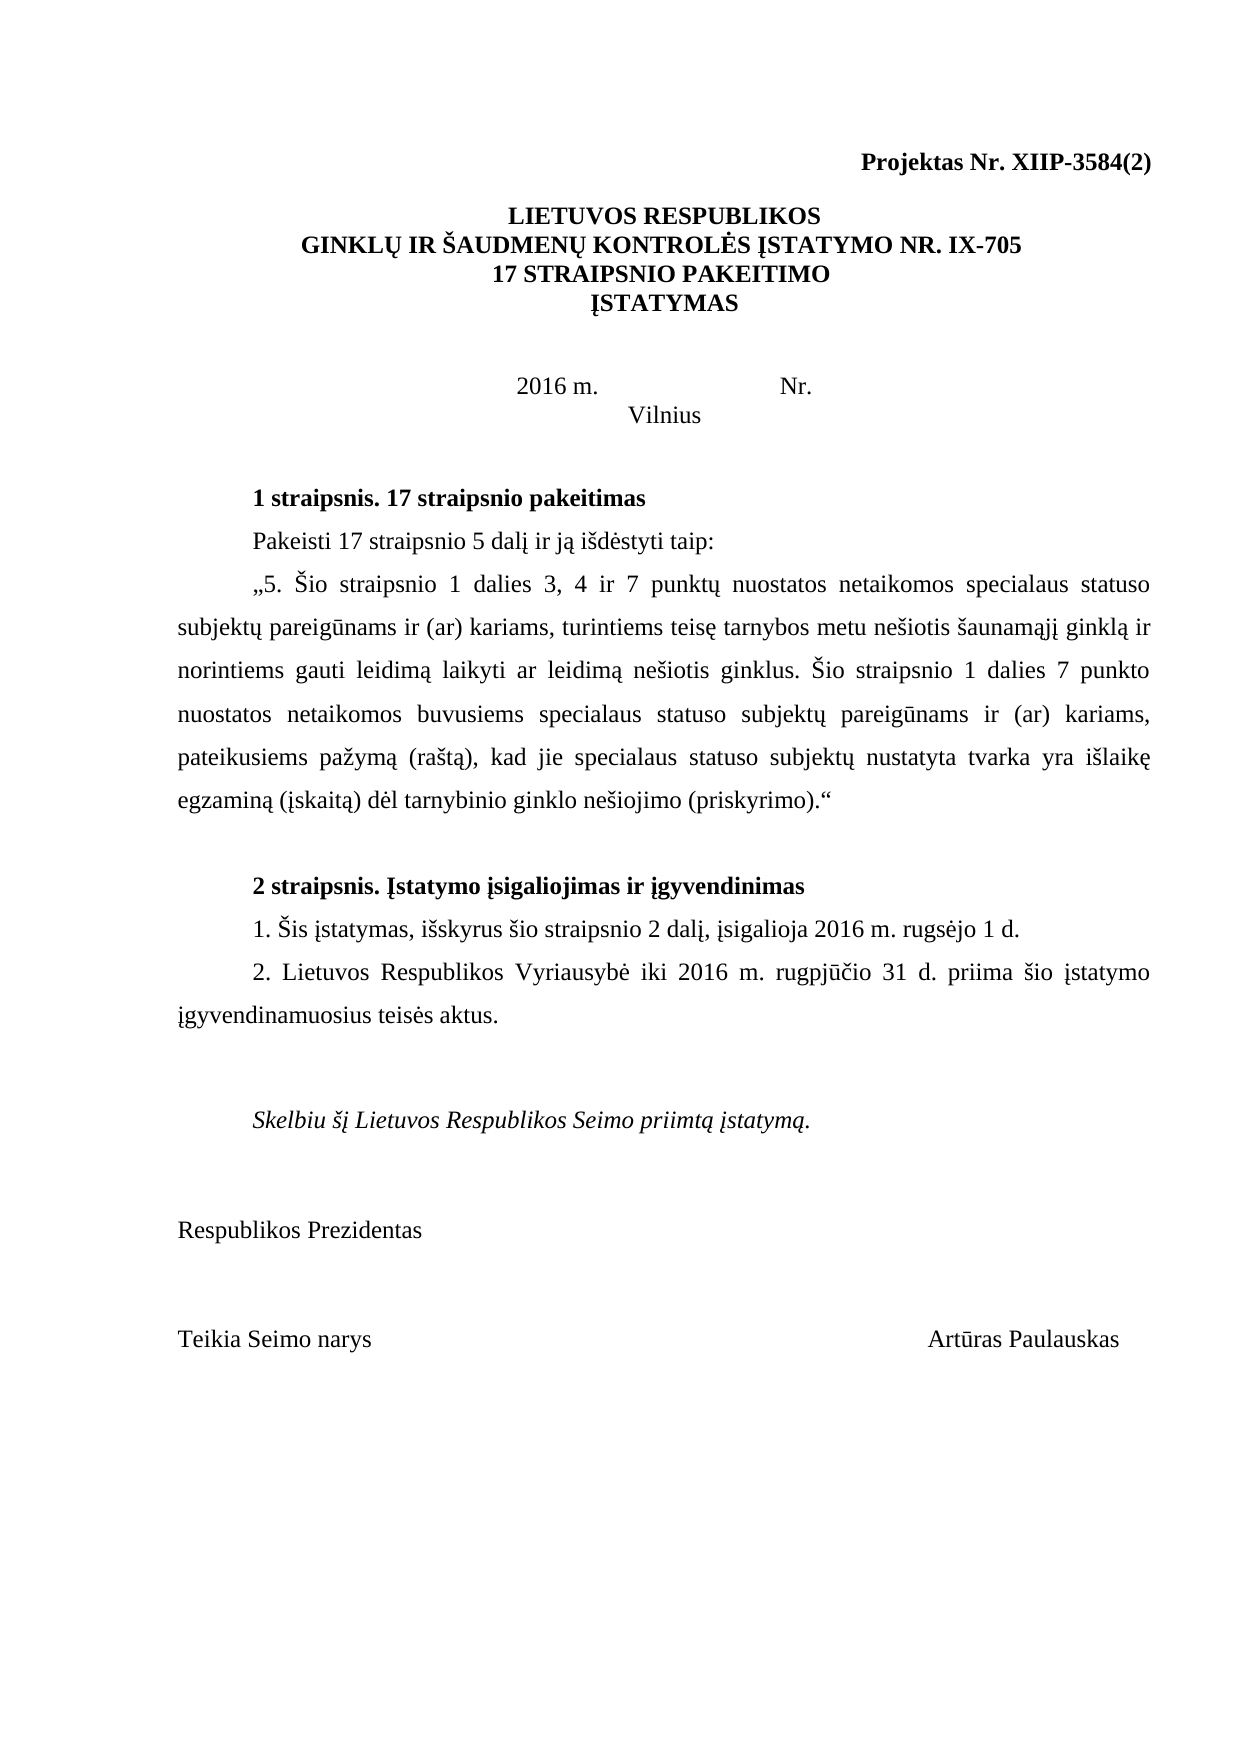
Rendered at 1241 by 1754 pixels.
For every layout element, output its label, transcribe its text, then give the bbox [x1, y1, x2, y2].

text 2. Lietuvos Respublikos Vyriausybė iki 2016 m. rugpjūčio 31 d. priima šio įstatymo įgyvendinamuosius teisės aktus. [177, 957, 1152, 1029]
text Pakeisti 17 straipsnio 5 dalį ir ją išdėstyti taip: [177, 526, 1152, 555]
text Projektas Nr. XIIP-3584(2) [177, 147, 1152, 176]
text GINKLŲ IR ŠAUDMENŲ KONTROLĖS ĮSTATYMO NR. IX-705 [177, 230, 1152, 259]
text Respublikos Prezidentas [177, 1215, 1152, 1243]
text ĮSTATYMAS [177, 288, 1152, 316]
text 1. Šis įstatymas, išskyrus šio straipsnio 2 dalį, įsigalioja 2016 m. rugsėjo 1 d. [177, 914, 1152, 943]
text 2016 m. Nr. [177, 371, 1152, 400]
text 1 straipsnis. 17 straipsnio pakeitimas [177, 483, 1152, 512]
text 2 straipsnis. Įstatymo įsigaliojimas ir įgyvendinimas [177, 871, 1152, 900]
text Teikia Seimo narys Artūras Paulauskas [177, 1324, 1152, 1353]
text LIETUVOS RESPUBLIKOS [177, 201, 1152, 230]
text „5. Šio straipsnio 1 dalies 3, 4 ir 7 punktų nuostatos netaikomos specialaus statuso subjektų pareigūnams ir (ar) kariams, turintiems teisę tarnybos metu nešiotis šaunamąjį ginklą ir norintiems gauti leidimą laikyti ar leidimą nešiotis ginklus. Šio straipsnio 1 dalies 7 punkto nuostatos netaikomos buvusiems specialaus statuso subjektų pareigūnams ir (ar) kariams, pateikusiems pažymą (raštą), kad jie specialaus statuso subjektų nustatyta tvarka yra išlaikę egzaminą (įskaitą) dėl tarnybinio ginklo nešiojimo (priskyrimo).“ [177, 569, 1152, 814]
text Vilnius [177, 400, 1152, 428]
text 17 STRAIPSNIO PAKEITIMO [177, 259, 1152, 288]
text Skelbiu šį Lietuvos Respublikos Seimo priimtą įstatymą. [177, 1106, 1152, 1134]
